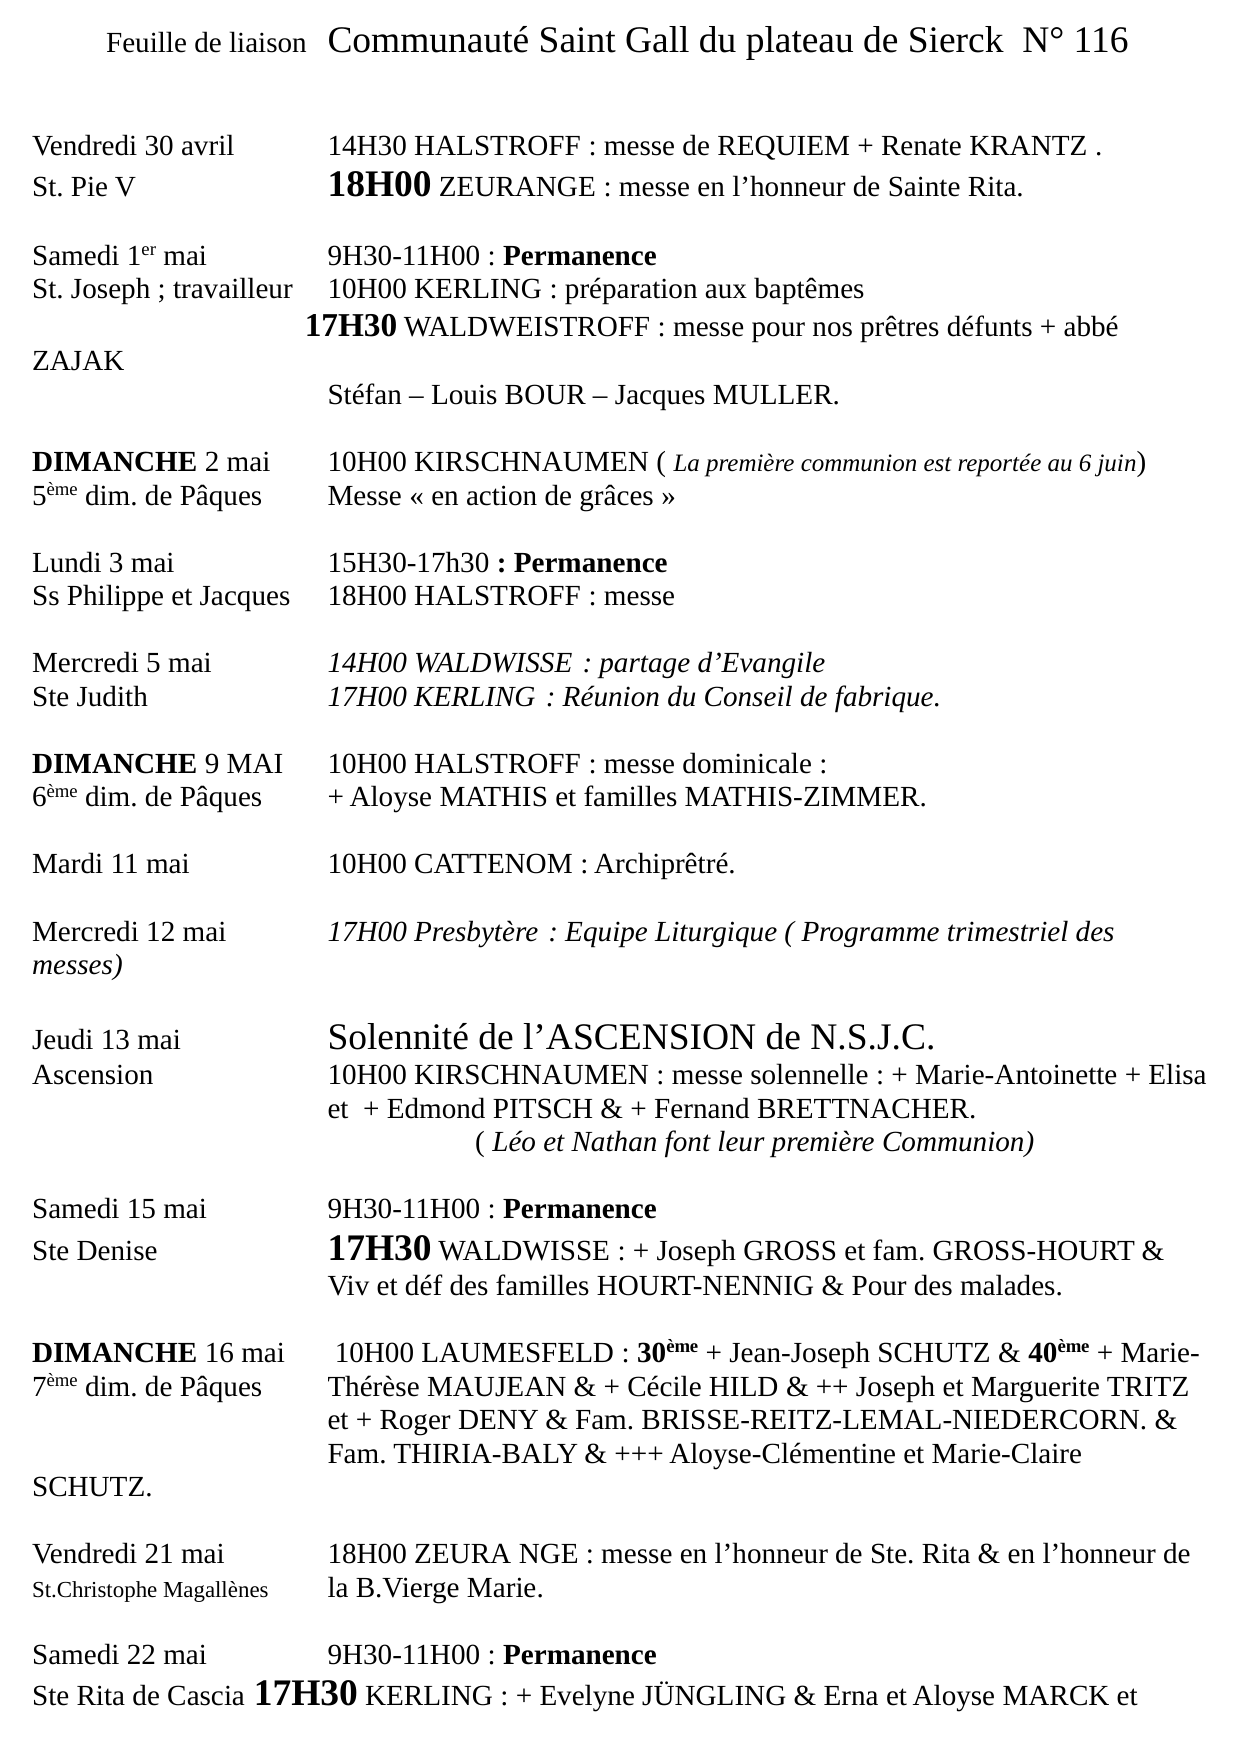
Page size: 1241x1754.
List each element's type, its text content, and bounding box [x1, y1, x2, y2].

text 17H30 WALDWEISTROFF : messe pour nos prêtres défunts + abbé ZAJAK [32, 305, 1208, 377]
text Ss Philippe et Jacques 18H00 HALSTROFF : messe [32, 578, 1208, 612]
text Ste Rita de Cascia 17H30 KERLING : + Evelyne JÜNGLING & Erna et Aloyse MARCK et [32, 1671, 1208, 1714]
text Ste Denise 17H30 WALDWISSE : + Joseph GROSS et fam. GROSS-HOURT & [32, 1225, 1208, 1268]
text Jeudi 13 mai Solennité de l’ASCENSION de N.S.J.C. [32, 1014, 1208, 1057]
text DIMANCHE 16 mai 10H00 LAUMESFELD : 30ème + Jean-Joseph SCHUTZ & 40ème + Marie- [32, 1335, 1208, 1369]
text ( Léo et Nathan font leur première Communion) [32, 1124, 1208, 1158]
text DIMANCHE 9 MAI 10H00 HALSTROFF : messe dominicale : [32, 746, 1208, 779]
text Viv et déf des familles HOURT-NENNIG & Pour des malades. [32, 1268, 1208, 1302]
text Vendredi 30 avril 14H30 HALSTROFF : messe de REQUIEM + Renate KRANTZ . [32, 128, 1208, 161]
text DIMANCHE 2 mai 10H00 KIRSCHNAUMEN ( La première communion est reportée au 6 juin) [32, 444, 1208, 478]
text 7ème dim. de Pâques Thérèse MAUJEAN & + Cécile HILD & ++ Joseph et Marguerite TRITZ [32, 1369, 1208, 1402]
text Fam. THIRIA-BALY & +++ Aloyse-Clémentine et Marie-Claire SCHUTZ. [32, 1436, 1208, 1503]
text Vendredi 21 mai 18H00 ZEURA NGE : messe en l’honneur de Ste. Rita & en l’honneur de [32, 1537, 1208, 1570]
text Mardi 11 mai 10H00 CATTENOM : Archiprêtré. [32, 847, 1208, 880]
text Samedi 1er mai 9H30-11H00 : Permanence [32, 238, 1208, 272]
text Samedi 22 mai 9H30-11H00 : Permanence [32, 1637, 1208, 1671]
text 5ème dim. de Pâques Messe « en action de grâces » [32, 478, 1208, 511]
text Mercredi 5 mai 14H00 WALDWISSE : partage d’Evangile [32, 645, 1208, 679]
text St. Pie V 18H00 ZEURANGE : messe en l’honneur de Sainte Rita. [32, 161, 1208, 204]
text St. Joseph ; travailleur 10H00 KERLING : préparation aux baptêmes [32, 272, 1208, 305]
text Lundi 3 mai 15H30-17h30 : Permanence [32, 545, 1208, 578]
text Samedi 15 mai 9H30-11H00 : Permanence [32, 1192, 1208, 1225]
text Ste Judith 17H00 KERLING : Réunion du Conseil de fabrique. [32, 679, 1208, 712]
text Ascension 10H00 KIRSCHNAUMEN : messe solennelle : + Marie-Antoinette + Elisa [32, 1057, 1208, 1091]
text 6ème dim. de Pâques + Aloyse MATHIS et familles MATHIS-ZIMMER. [32, 779, 1208, 813]
text Stéfan – Louis BOUR – Jacques MULLER. [32, 377, 1208, 411]
text et + Roger DENY & Fam. BRISSE-REITZ-LEMAL-NIEDERCORN. & [32, 1402, 1208, 1436]
text et + Edmond PITSCH & + Fernand BRETTNACHER. [32, 1091, 1208, 1124]
text Feuille de liaison Communauté Saint Gall du plateau de Sierck N° 116 [32, 18, 1208, 61]
text St.Christophe Magallènes la B.Vierge Marie. [32, 1570, 1208, 1604]
text Mercredi 12 mai 17H00 Presbytère : Equipe Liturgique ( Programme trimestriel des messes) [32, 914, 1208, 981]
